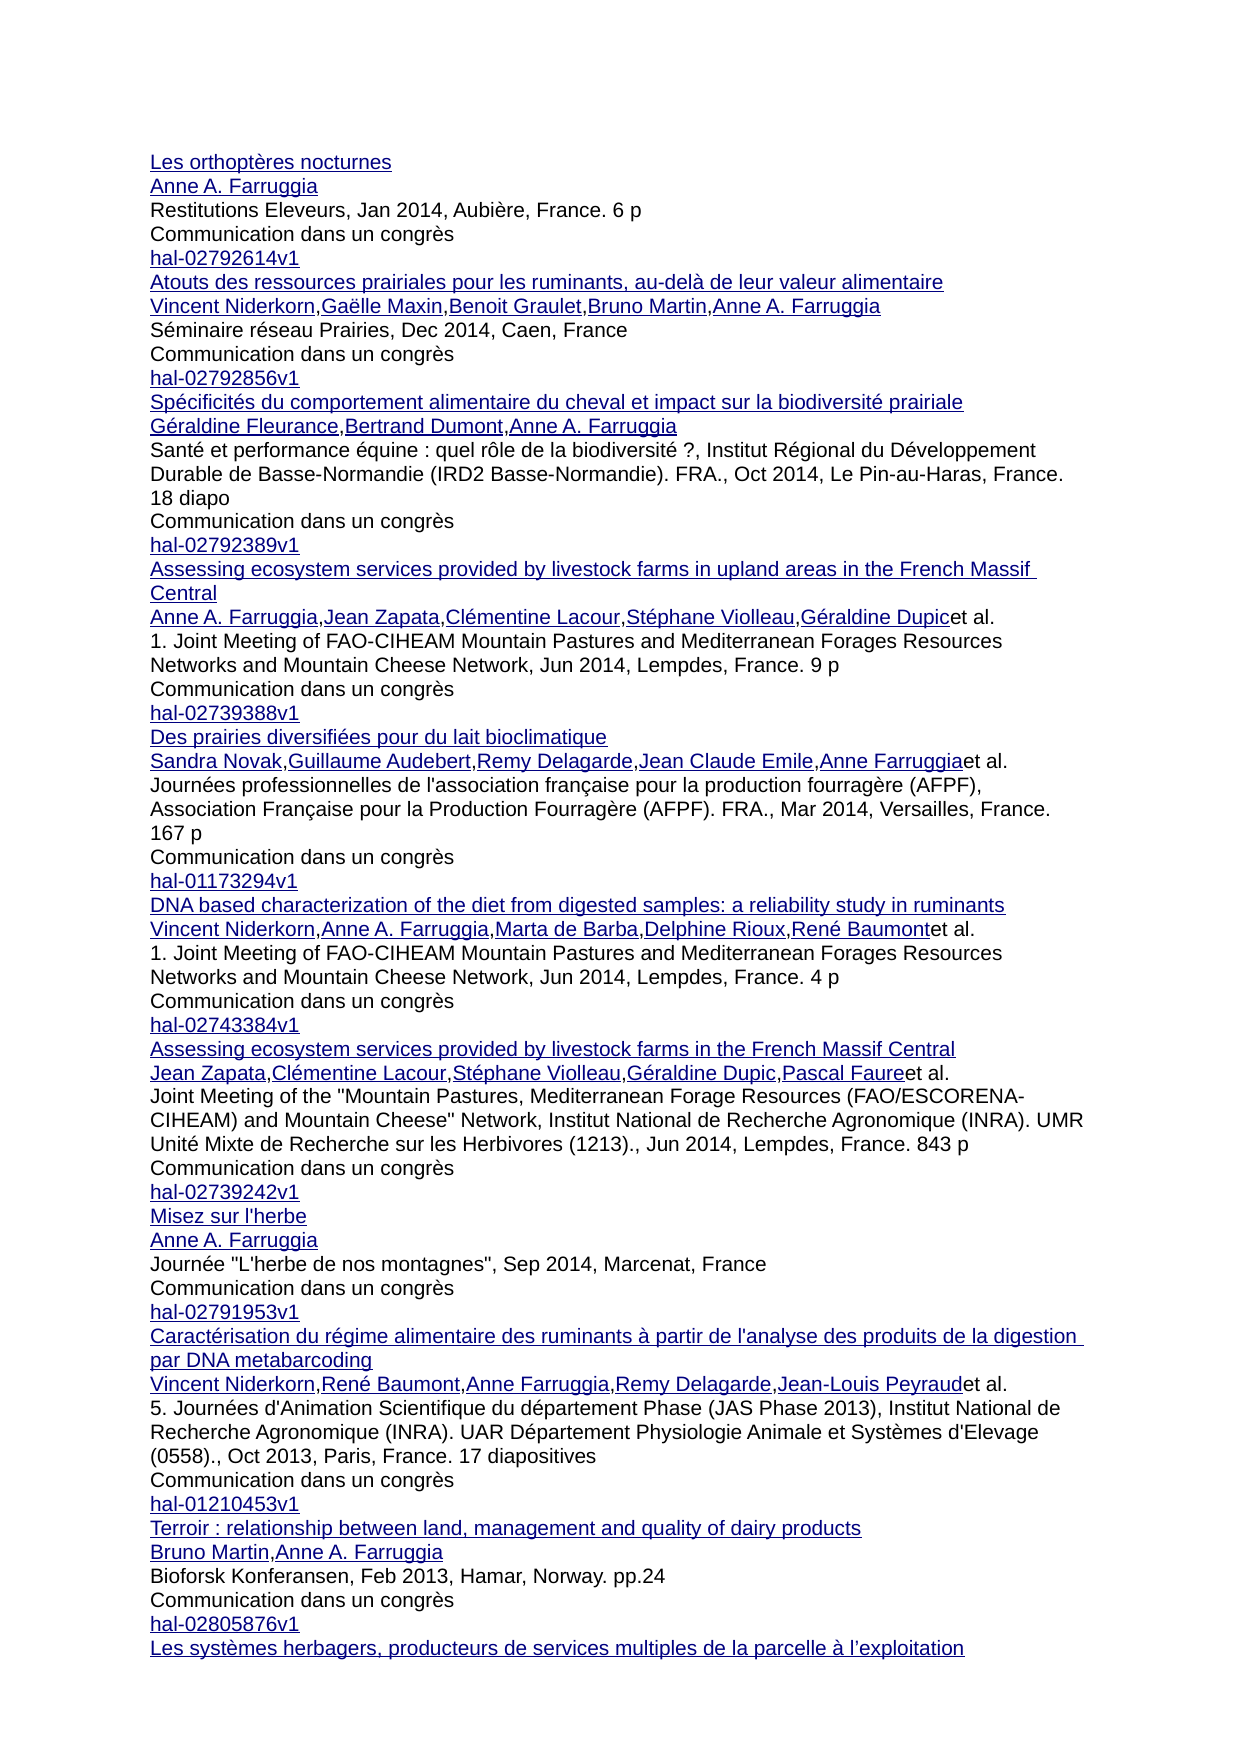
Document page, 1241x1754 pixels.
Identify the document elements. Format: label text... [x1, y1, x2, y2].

table_cell Les systèmes herbagers, producteurs de services multiples de la parcelle à l’exploitation [150, 1635, 1090, 1659]
table_cell Misez sur l'herbe Anne A. Farruggia Journée "L'herbe de nos montagnes", Sep 2014, Marcenat, France Communication dans un congrès hal-02791953v1 [150, 1204, 1090, 1324]
table_cell Assessing ecosystem services provided by livestock farms in upland areas in the French Massif Central Anne A. Farruggia,Jean Zapata,Clémentine Lacour,Stéphane Violleau,Géraldine Dupicet al. 1. Joint Meeting of FAO-CIHEAM Mountain Pastures and Mediterranean Forages Resources Networks and Mountain Cheese Network, Jun 2014, Lempdes, France. 9 p Communication dans un congrès hal-02739388v1 [150, 557, 1090, 725]
table_cell Les orthoptères nocturnes Anne A. Farruggia Restitutions Eleveurs, Jan 2014, Aubière, France. 6 p Communication dans un congrès hal-02792614v1 [150, 150, 1090, 270]
table_cell Spécificités du comportement alimentaire du cheval et impact sur la biodiversité prairiale Géraldine Fleurance,Bertrand Dumont,Anne A. Farruggia Santé et performance équine : quel rôle de la biodiversité ?, Institut Régional du Développement Durable de Basse-Normandie (IRD2 Basse-Normandie). FRA., Oct 2014, Le Pin-au-Haras, France. 18 diapo Communication dans un congrès hal-02792389v1 [150, 390, 1090, 557]
table_cell Terroir : relationship between land, management and quality of dairy products Bruno Martin,Anne A. Farruggia Bioforsk Konferansen, Feb 2013, Hamar, Norway. pp.24 Communication dans un congrès hal-02805876v1 [150, 1516, 1090, 1635]
table_cell DNA based characterization of the diet from digested samples: a reliability study in ruminants Vincent Niderkorn,Anne A. Farruggia,Marta de Barba,Delphine Rioux,René Baumontet al. 1. Joint Meeting of FAO-CIHEAM Mountain Pastures and Mediterranean Forages Resources Networks and Mountain Cheese Network, Jun 2014, Lempdes, France. 4 p Communication dans un congrès hal-02743384v1 [150, 893, 1090, 1036]
table_cell Assessing ecosystem services provided by livestock farms in the French Massif Central Jean Zapata,Clémentine Lacour,Stéphane Violleau,Géraldine Dupic,Pascal Faureet al. Joint Meeting of the "Mountain Pastures, Mediterranean Forage Resources (FAO/ESCORENA-CIHEAM) and Mountain Cheese" Network, Institut National de Recherche Agronomique (INRA). UMR Unité Mixte de Recherche sur les Herbivores (1213)., Jun 2014, Lempdes, France. 843 p Communication dans un congrès hal-02739242v1 [150, 1036, 1090, 1204]
table_cell Atouts des ressources prairiales pour les ruminants, au-delà de leur valeur alimentaire Vincent Niderkorn,Gaëlle Maxin,Benoit Graulet,Bruno Martin,Anne A. Farruggia Séminaire réseau Prairies, Dec 2014, Caen, France Communication dans un congrès hal-02792856v1 [150, 270, 1090, 389]
table_cell Caractérisation du régime alimentaire des ruminants à partir de l'analyse des produits de la digestion par DNA metabarcoding Vincent Niderkorn,René Baumont,Anne Farruggia,Remy Delagarde,Jean-Louis Peyraudet al. 5. Journées d'Animation Scientifique du département Phase (JAS Phase 2013), Institut National de Recherche Agronomique (INRA). UAR Département Physiologie Animale et Systèmes d'Elevage (0558)., Oct 2013, Paris, France. 17 diapositives Communication dans un congrès hal-01210453v1 [150, 1324, 1090, 1516]
table_cell Des prairies diversifiées pour du lait bioclimatique Sandra Novak,Guillaume Audebert,Remy Delagarde,Jean Claude Emile,Anne Farruggiaet al. Journées professionnelles de l'association française pour la production fourragère (AFPF), Association Française pour la Production Fourragère (AFPF). FRA., Mar 2014, Versailles, France. 167 p Communication dans un congrès hal-01173294v1 [150, 725, 1090, 893]
